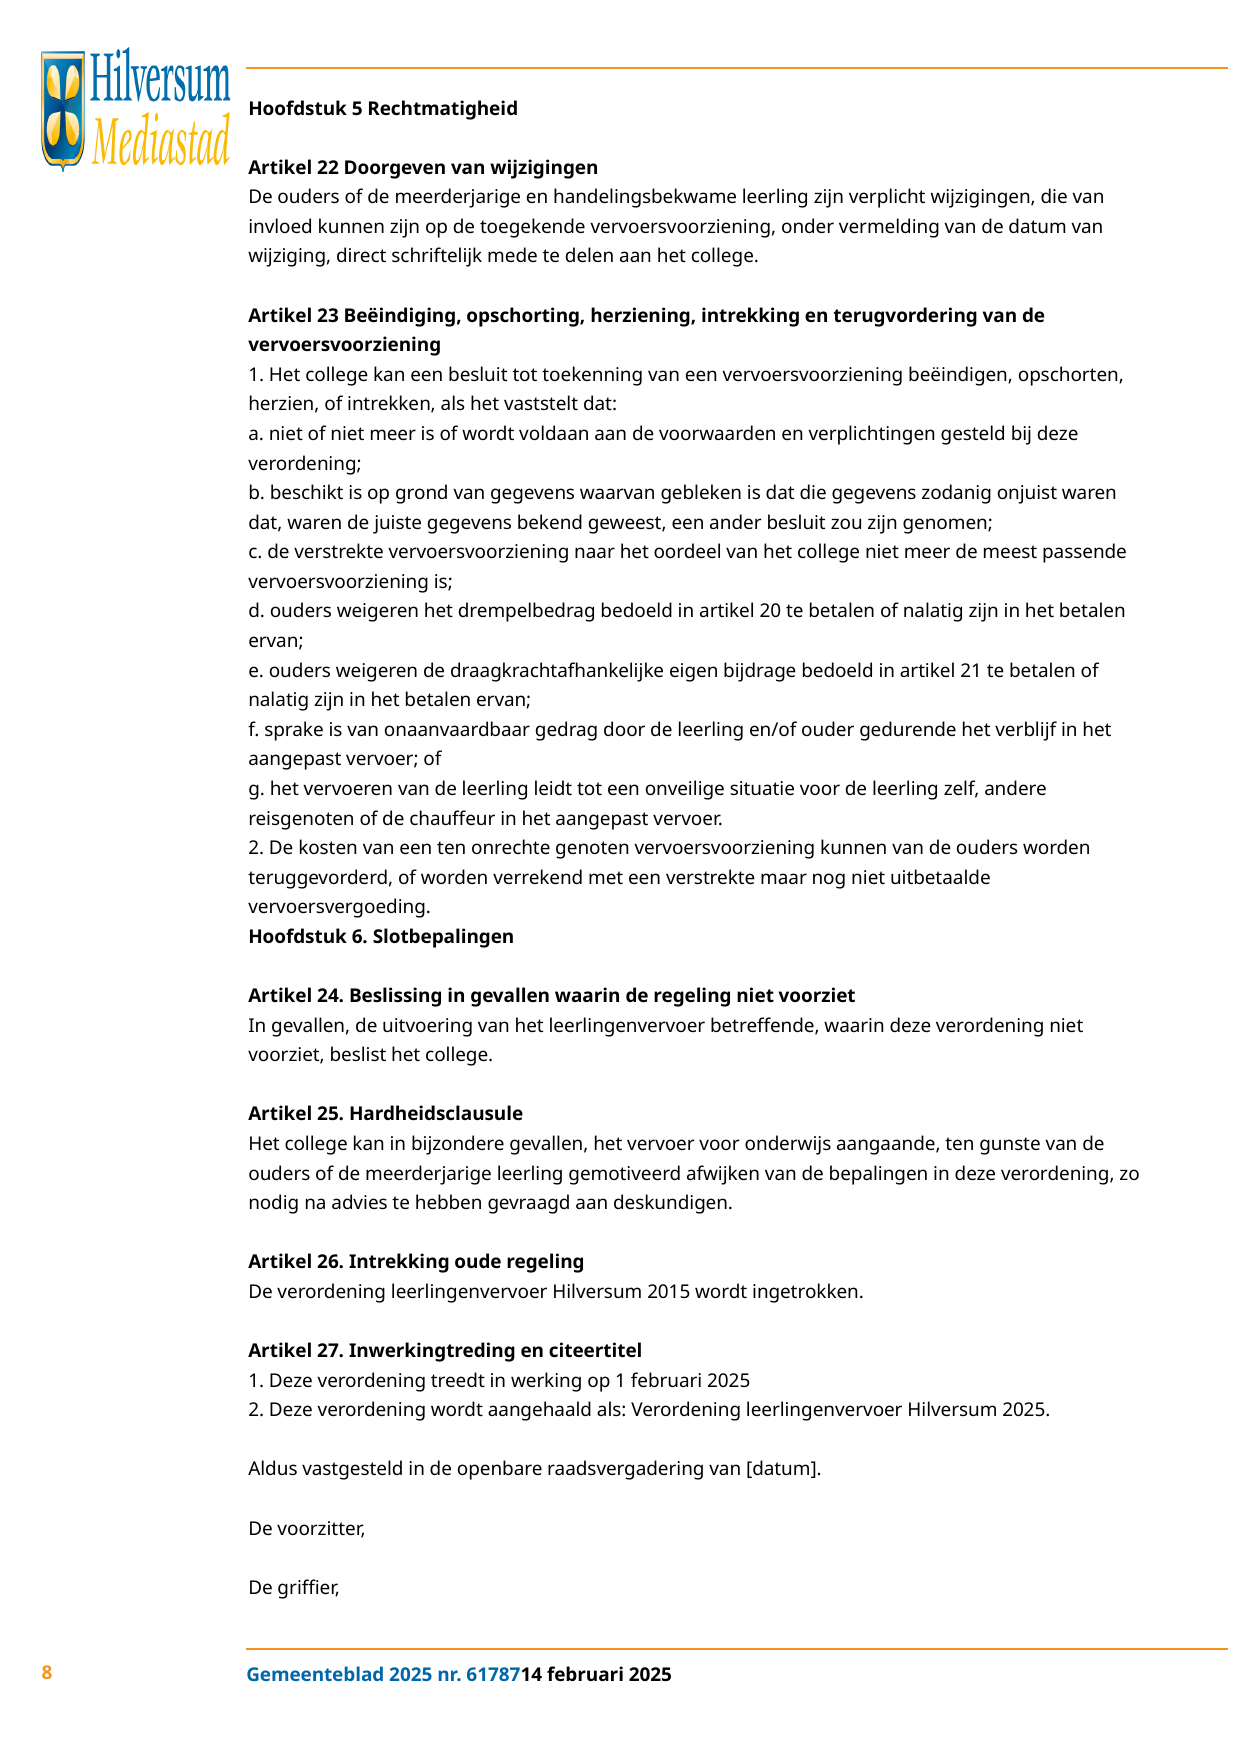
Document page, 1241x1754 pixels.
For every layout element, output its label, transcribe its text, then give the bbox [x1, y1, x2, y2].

text f. sprake is van onaanvaardbaar gedrag door de leerling en/of ouder gedurende het verblijf in het aangepast vervoer; of [248, 716, 1152, 771]
text e. ouders weigeren de draagkrachtafhankelijke eigen bijdrage bedoeld in artikel 21 te betalen of nalatig zijn in het betalen ervan; [248, 657, 1152, 712]
text Artikel 22 Doorgeven van wijzigingen [248, 154, 1152, 180]
text 1. Het college kan een besluit tot toekenning van een vervoersvoorziening beëindigen, opschorten, herzien, of intrekken, als het vaststelt dat: [248, 361, 1152, 416]
text Artikel 25. Hardheidsclausule [248, 1101, 1152, 1126]
text c. de verstrekte vervoersvoorziening naar het oordeel van het college niet meer de meest passende vervoersvoorziening is; [248, 538, 1152, 594]
text De verordening leerlingenvervoer Hilversum 2015 wordt ingetrokken. [248, 1278, 1152, 1304]
text Artikel 24. Beslissing in gevallen waarin de regeling niet voorziet [248, 982, 1152, 1008]
text Het college kan in bijzondere gevallen, het vervoer voor onderwijs aangaande, ten gunste van de ouders of de meerderjarige leerling gemotiveerd afwijken van de bepalingen in deze verordening, zo nodig na advies te hebben gevraagd aan deskundigen. [248, 1130, 1152, 1215]
text a. niet of niet meer is of wordt voldaan aan de voorwaarden en verplichtingen gesteld bij deze verordening; [248, 420, 1152, 476]
text Aldus vastgesteld in de openbare raadsvergadering van [datum]. [248, 1456, 1152, 1481]
text d. ouders weigeren het drempelbedrag bedoeld in artikel 20 te betalen of nalatig zijn in het betalen ervan; [248, 598, 1152, 653]
text Hoofdstuk 5 Rechtmatigheid [248, 95, 1152, 121]
text b. beschikt is op grond van gegevens waarvan gebleken is dat die gegevens zodanig onjuist waren dat, waren de juiste gegevens bekend geweest, een ander besluit zou zijn genomen; [248, 479, 1152, 535]
picture [41, 47, 231, 172]
text g. het vervoeren van de leerling leidt tot een onveilige situatie voor de leerling zelf, andere reisgenoten of de chauffeur in het aangepast vervoer. [248, 775, 1152, 831]
text Artikel 27. Inwerkingtreding en citeertitel [248, 1337, 1152, 1363]
text 2. Deze verordening wordt aangehaald als: Verordening leerlingenvervoer Hilversum 2025. [248, 1396, 1152, 1422]
text Artikel 23 Beëindiging, opschorting, herziening, intrekking en terugvordering van de vervoersvoorziening [248, 302, 1152, 357]
text Hoofdstuk 6. Slotbepalingen [248, 923, 1152, 949]
text De ouders of de meerderjarige en handelingsbekwame leerling zijn verplicht wijzigingen, die van invloed kunnen zijn op de toegekende vervoersvoorziening, onder vermelding van de datum van wijziging, direct schriftelijk mede te delen aan het college. [248, 183, 1152, 268]
text De voorzitter, [248, 1515, 1152, 1541]
text 2. De kosten van een ten onrechte genoten vervoersvoorziening kunnen van de ouders worden teruggevorderd, of worden verrekend met een verstrekte maar nog niet uitbetaalde vervoersvergoeding. [248, 834, 1152, 919]
text Artikel 26. Intrekking oude regeling [248, 1248, 1152, 1274]
text De griffier, [248, 1574, 1152, 1600]
text In gevallen, de uitvoering van het leerlingenvervoer betreffende, waarin deze verordening niet voorziet, beslist het college. [248, 1012, 1152, 1067]
text 1. Deze verordening treedt in werking op 1 februari 2025 [248, 1367, 1152, 1393]
